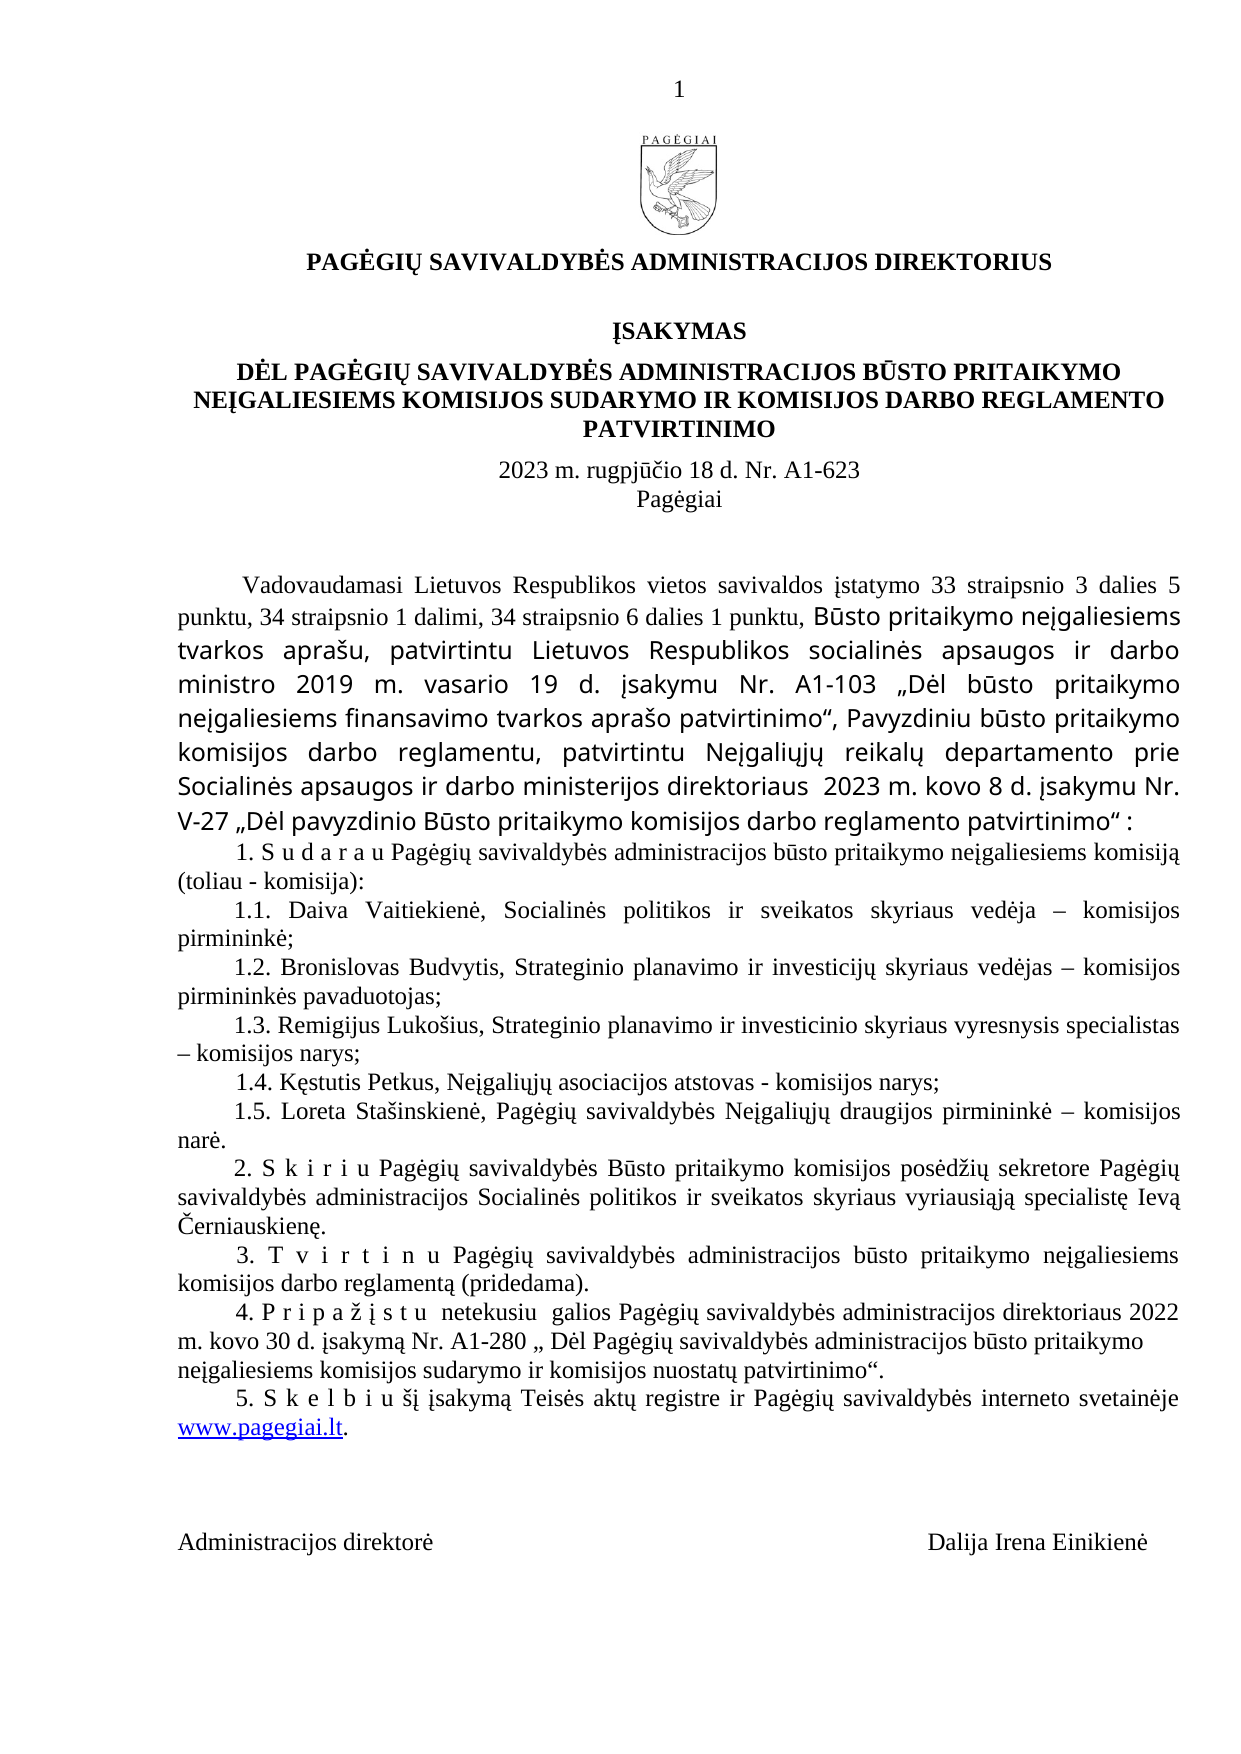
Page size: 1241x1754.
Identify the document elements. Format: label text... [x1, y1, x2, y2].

text 1.5. Loreta Stašinskienė, Pagėgių savivaldybės Neįgaliųjų draugijos pirmininkė – komisijos narė. [177, 1096, 1181, 1153]
text Administracijos direktorė Dalija Irena Einikienė [177, 1527, 1181, 1556]
text 1. S u d a r a u Pagėgių savivaldybės administracijos būsto pritaikymo neįgaliesiems komisiją (toliau - komisija): [177, 837, 1181, 895]
text Pagėgiai [177, 484, 1181, 512]
subtitle 2023 m. rugpjūčio 18 d. Nr. A1-623 [177, 455, 1181, 484]
text 4. P r i p a ž į s t u netekusiu galios Pagėgių savivaldybės administracijos direktoriaus 2022 m. kovo 30 d. įsakymą Nr. A1-280 „ Dėl Pagėgių savivaldybės administracijos būsto pritaikymo [177, 1297, 1181, 1355]
text 1.3. Remigijus Lukošius, Strateginio planavimo ir investicinio skyriaus vyresnysis specialistas – komisijos narys; [177, 1010, 1181, 1067]
text 2. S k i r i u Pagėgių savivaldybės Būsto pritaikymo komisijos posėdžių sekretore Pagėgių savivaldybės administracijos Socialinės politikos ir sveikatos skyriaus vyriausiąją specialistę Ievą Černiauskienę. [177, 1153, 1181, 1240]
text 1.1. Daiva Vaitiekienė, Socialinės politikos ir sveikatos skyriaus vedėja – komisijos pirmininkė; [177, 895, 1181, 952]
text 1.2. Bronislovas Budvytis, Strateginio planavimo ir investicijų skyriaus vedėjas – komisijos pirmininkės pavaduotojas; [177, 952, 1181, 1010]
text 5. S k e l b i u šį įsakymą Teisės aktų registre ir Pagėgių savivaldybės interneto svetainėje www.pagegiai.lt. [177, 1383, 1181, 1441]
subtitle Pagėgių savivaldybės administracijos direktorius [177, 247, 1181, 275]
text neįgaliesiems komisijos sudarymo ir komisijos nuostatų patvirtinimo“. [177, 1355, 1181, 1383]
text įsakymas [177, 316, 1181, 345]
text 3. T v i r t i n u Pagėgių savivaldybės administracijos būsto pritaikymo neįgaliesiems komisijos darbo reglamentą (pridedama). [177, 1240, 1181, 1297]
text Vadovaudamasi Lietuvos Respublikos vietos savivaldos įstatymo 33 straipsnio 3 dalies 5 punktu, 34 straipsnio 1 dalimi, 34 straipsnio 6 dalies 1 punktu, Būsto pritaikymo neįgaliesiems tvarkos aprašu, patvirtintu Lietuvos Respublikos socialinės apsaugos ir darbo ministro 2019 m. vasario 19 d. įsakymu Nr. A1-103 „Dėl būsto pritaikymo neįgaliesiems finansavimo tvarkos aprašo patvirtinimo“, Pavyzdiniu būsto pritaikymo komisijos darbo reglamentu, patvirtintu Neįgaliųjų reikalų departamento prie Socialinės apsaugos ir darbo ministerijos direktoriaus 2023 m. kovo 8 d. įsakymu Nr. V-27 „Dėl pavyzdinio Būsto pritaikymo komisijos darbo reglamento patvirtinimo“ : [177, 570, 1181, 837]
text dėl PAGĖGIŲ SAVIVALDYBĖS ADMINISTRACIJOS būsto pritaikymo neįgaliesiems komisijos sudarymo ir KOMISIJOS DARBO REGLAMENTO patvirtinimo [177, 357, 1181, 443]
text 1.4. Kęstutis Petkus, Neįgaliųjų asociacijos atstovas - komisijos narys; [177, 1067, 1181, 1096]
